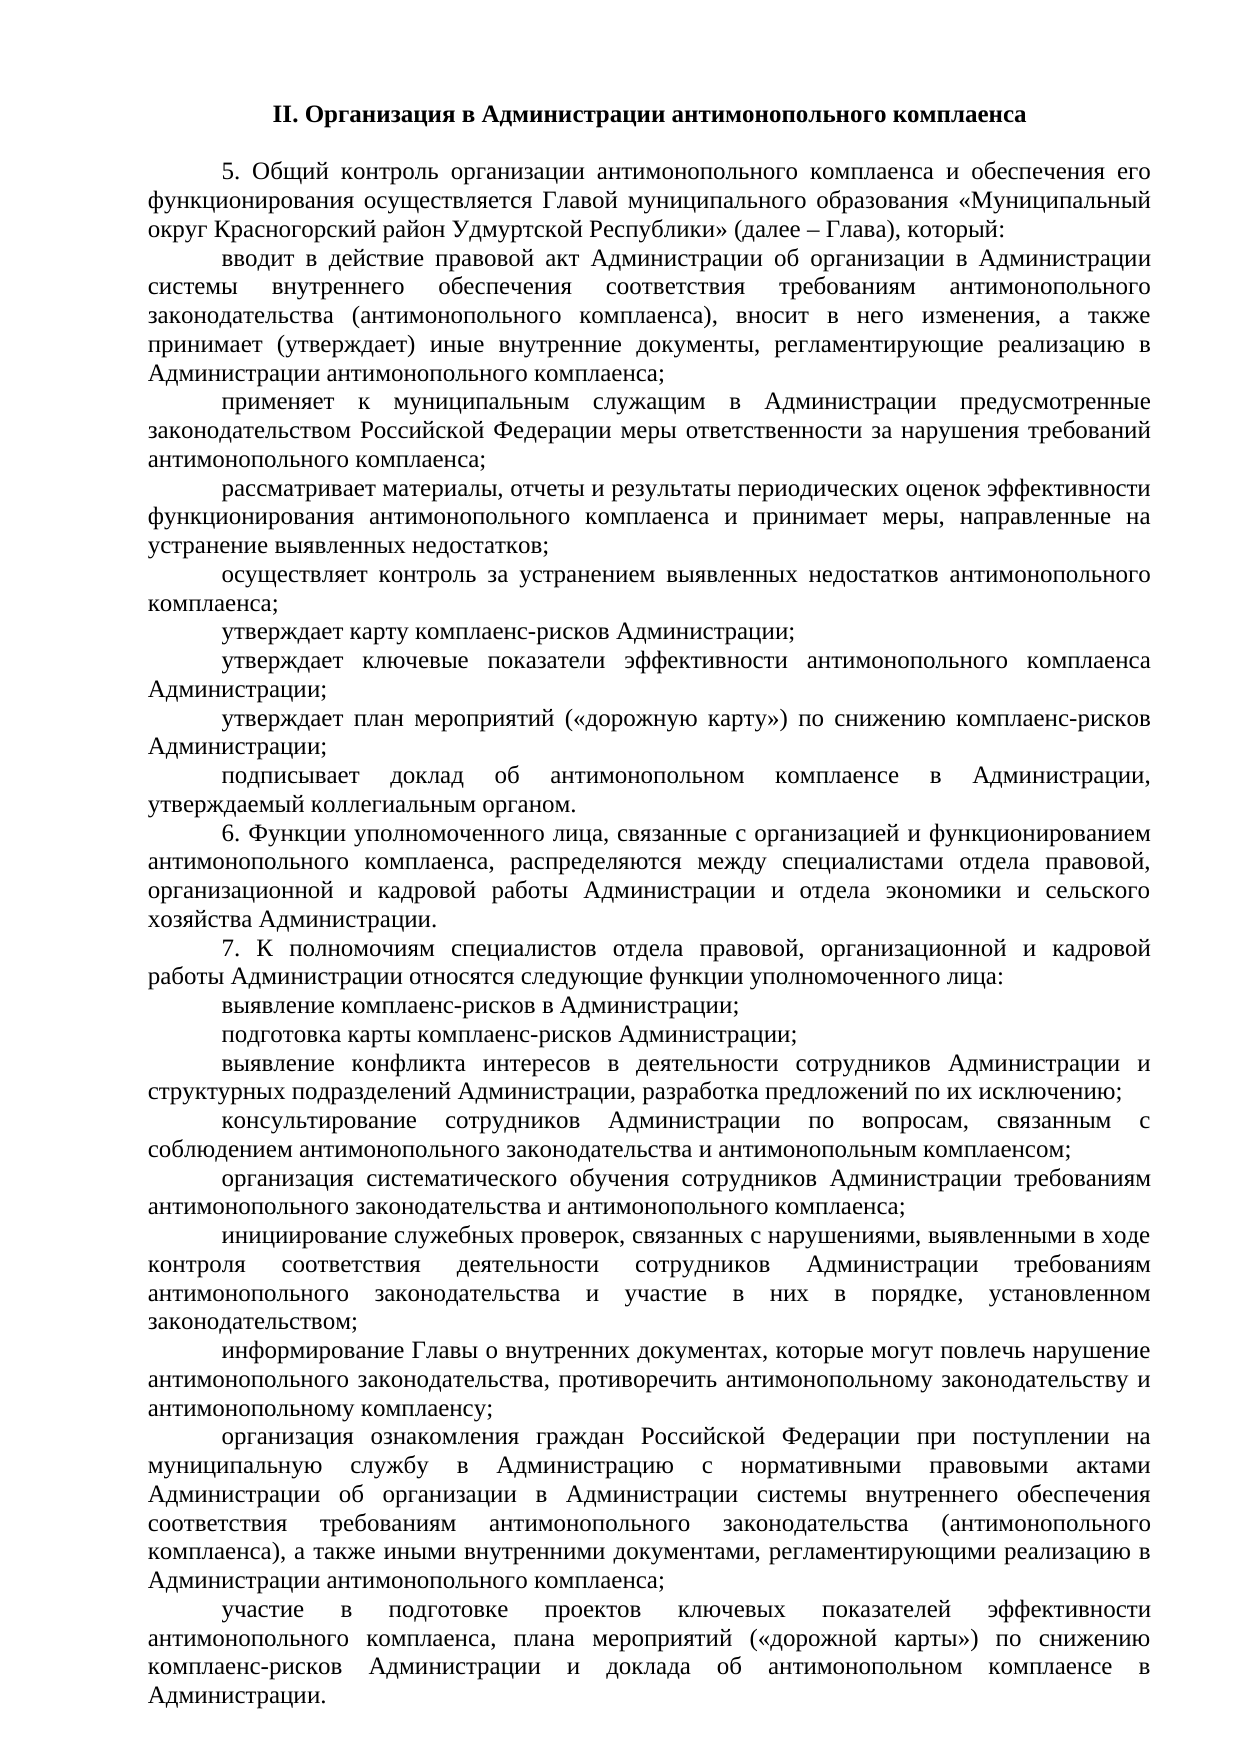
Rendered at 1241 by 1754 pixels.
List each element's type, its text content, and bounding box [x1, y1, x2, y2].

text осуществляет контроль за устранением выявленных недостатков антимонопольного комплаенса; [148, 559, 1152, 616]
text 5. Общий контроль организации антимонопольного комплаенса и обеспечения его функционирования осуществляется Главой муниципального образования «Муниципальный округ Красногорский район Удмуртской Республики» (далее – Глава), который: [148, 156, 1152, 243]
text выявление конфликта интересов в деятельности сотрудников Администрации и структурных подразделений Администрации, разработка предложений по их исключению; [148, 1048, 1152, 1105]
text подготовка карты комплаенс-рисков Администрации; [148, 1019, 1152, 1048]
text выявление комплаенс-рисков в Администрации; [148, 990, 1152, 1019]
text 7. К полномочиям специалистов отдела правовой, организационной и кадровой работы Администрации относятся следующие функции уполномоченного лица: [148, 933, 1152, 990]
text консультирование сотрудников Администрации по вопросам, связанным с соблюдением антимонопольного законодательства и антимонопольным комплаенсом; [148, 1105, 1152, 1163]
text применяет к муниципальным служащим в Администрации предусмотренные законодательством Российской Федерации меры ответственности за нарушения требований антимонопольного комплаенса; [148, 386, 1152, 473]
text инициирование служебных проверок, связанных с нарушениями, выявленными в ходе контроля соответствия деятельности сотрудников Администрации требованиям антимонопольного законодательства и участие в них в порядке, установленном законодательством; [148, 1220, 1152, 1335]
text подписывает доклад об антимонопольном комплаенсе в Администрации, утверждаемый коллегиальным органом. [148, 760, 1152, 818]
text рассматривает материалы, отчеты и результаты периодических оценок эффективности функционирования антимонопольного комплаенса и принимает меры, направленные на устранение выявленных недостатков; [148, 473, 1152, 559]
text утверждает план мероприятий («дорожную карту») по снижению комплаенс-рисков Администрации; [148, 703, 1152, 760]
text информирование Главы о внутренних документах, которые могут повлечь нарушение антимонопольного законодательства, противоречить антимонопольному законодательству и антимонопольному комплаенсу; [148, 1335, 1152, 1421]
text II. Организация в Администрации антимонопольного комплаенса [148, 99, 1152, 128]
text вводит в действие правовой акт Администрации об организации в Администрации системы внутреннего обеспечения соответствия требованиям антимонопольного законодательства (антимонопольного комплаенса), вносит в него изменения, а также принимает (утверждает) иные внутренние документы, регламентирующие реализацию в Администрации антимонопольного комплаенса; [148, 243, 1152, 386]
text утверждает ключевые показатели эффективности антимонопольного комплаенса Администрации; [148, 645, 1152, 703]
text участие в подготовке проектов ключевых показателей эффективности антимонопольного комплаенса, плана мероприятий («дорожной карты») по снижению комплаенс-рисков Администрации и доклада об антимонопольном комплаенсе в Администрации. [148, 1594, 1152, 1709]
text 6. Функции уполномоченного лица, связанные с организацией и функционированием антимонопольного комплаенса, распределяются между специалистами отдела правовой, организационной и кадровой работы Администрации и отдела экономики и сельского хозяйства Администрации. [148, 818, 1152, 933]
text утверждает карту комплаенс-рисков Администрации; [148, 616, 1152, 645]
text организация ознакомления граждан Российской Федерации при поступлении на муниципальную службу в Администрацию с нормативными правовыми актами Администрации об организации в Администрации системы внутреннего обеспечения соответствия требованиям антимонопольного законодательства (антимонопольного комплаенса), а также иными внутренними документами, регламентирующими реализацию в Администрации антимонопольного комплаенса; [148, 1421, 1152, 1594]
text организация систематического обучения сотрудников Администрации требованиям антимонопольного законодательства и антимонопольного комплаенса; [148, 1163, 1152, 1220]
